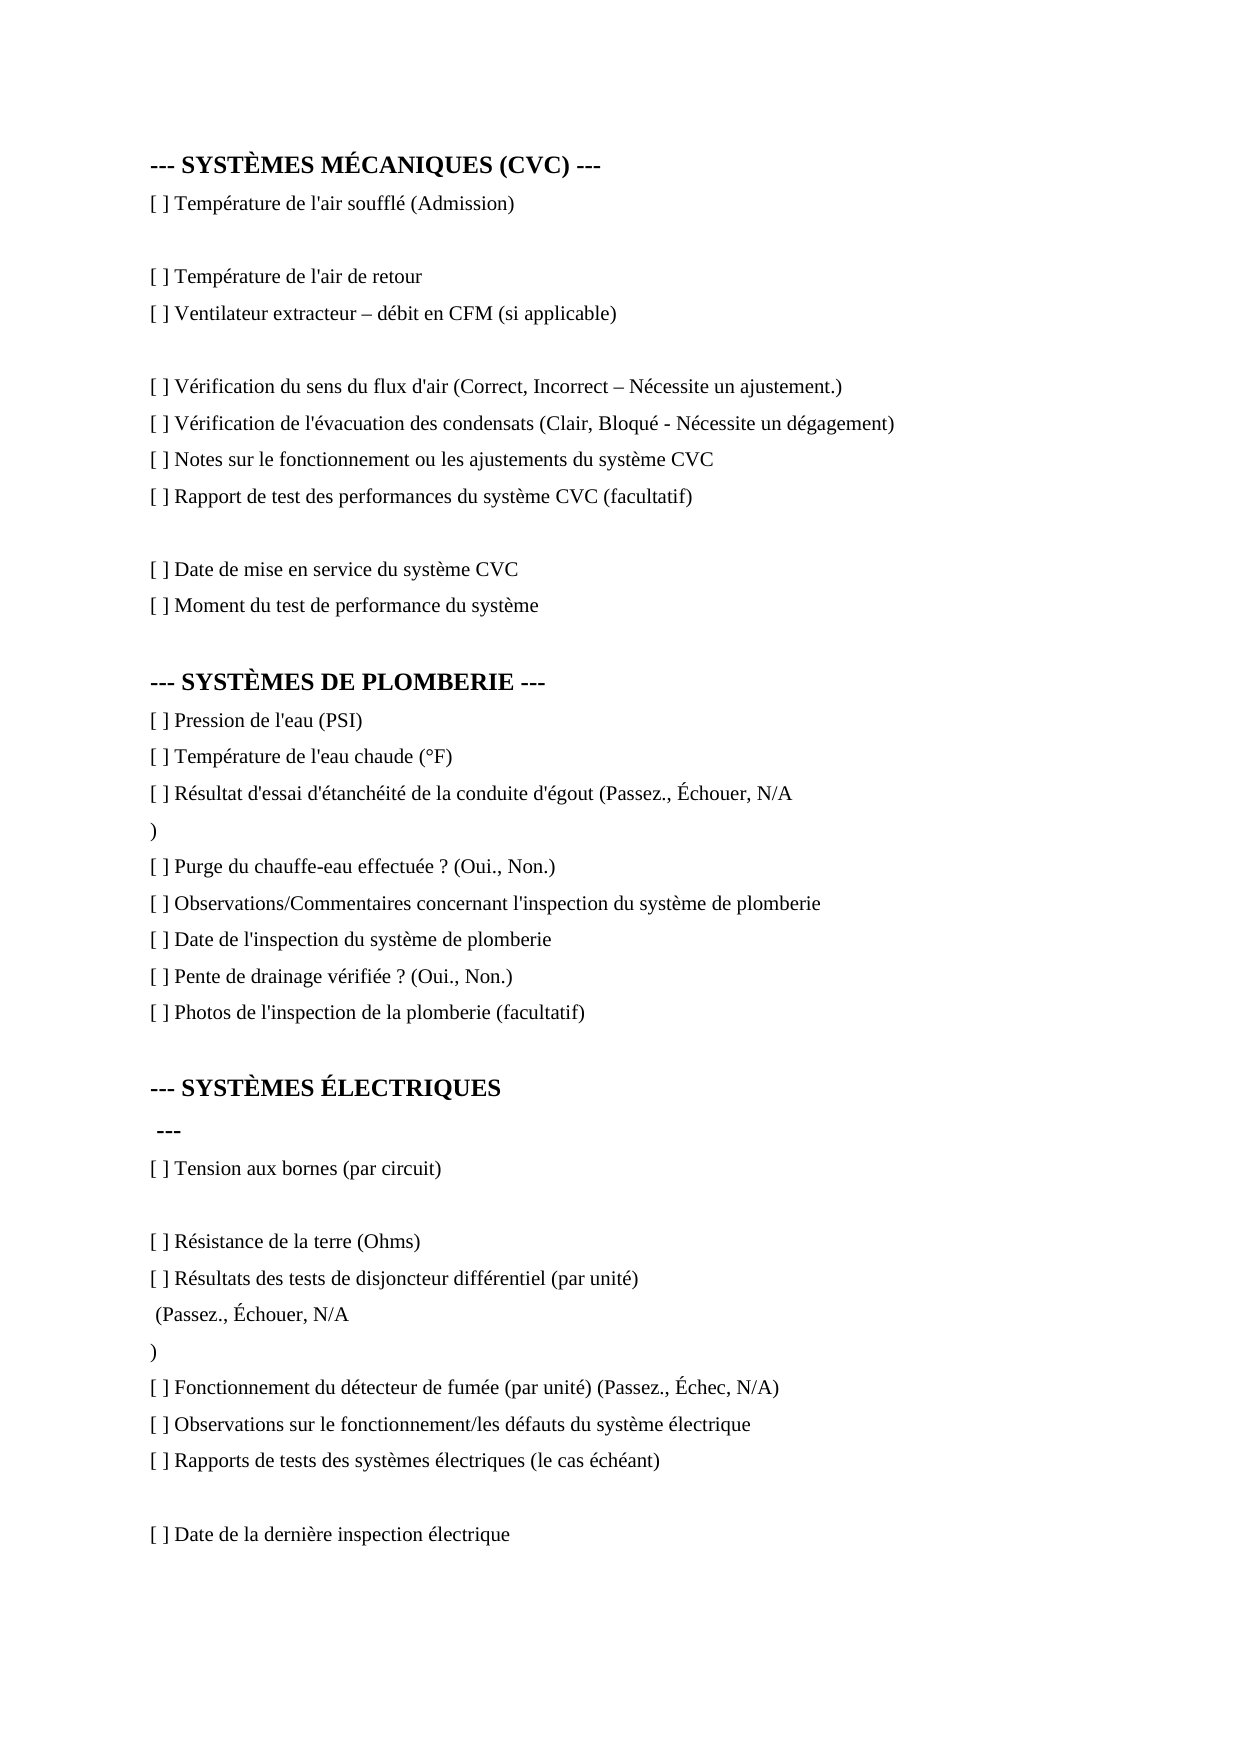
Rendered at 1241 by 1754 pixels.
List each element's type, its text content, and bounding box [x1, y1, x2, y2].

text [ ] Rapport de test des performances du système CVC (facultatif) [150, 484, 1090, 508]
text [ ] Température de l'air de retour [150, 264, 1090, 288]
text [ ] Résultats des tests de disjoncteur différentiel (par unité) [150, 1266, 1090, 1290]
text [ ] Date de mise en service du système CVC [150, 557, 1090, 581]
text [ ] Ventilateur extracteur – débit en CFM (si applicable) [150, 301, 1090, 325]
text ) [150, 1339, 1090, 1363]
text [ ] Observations/Commentaires concernant l'inspection du système de plomberie [150, 891, 1090, 915]
text [ ] Température de l'air soufflé (Admission) [150, 191, 1090, 215]
text [ ] Observations sur le fonctionnement/les défauts du système électrique [150, 1412, 1090, 1436]
text [ ] Résultat d'essai d'étanchéité de la conduite d'égout (Passez., Échouer, N/A [150, 781, 1090, 805]
text (Passez., Échouer, N/A [150, 1302, 1090, 1326]
text [ ] Date de l'inspection du système de plomberie [150, 927, 1090, 951]
text [ ] Notes sur le fonctionnement ou les ajustements du système CVC [150, 447, 1090, 471]
text [ ] Pente de drainage vérifiée ? (Oui., Non.) [150, 964, 1090, 988]
text --- SYSTÈMES ÉLECTRIQUES [150, 1073, 1090, 1102]
text [ ] Date de la dernière inspection électrique [150, 1522, 1090, 1546]
text [ ] Température de l'eau chaude (°F) [150, 744, 1090, 768]
text [ ] Rapports de tests des systèmes électriques (le cas échéant) [150, 1448, 1090, 1472]
text [ ] Résistance de la terre (Ohms) [150, 1229, 1090, 1253]
text ) [150, 817, 1090, 842]
text --- SYSTÈMES MÉCANIQUES (CVC) --- [150, 150, 1090, 179]
text [ ] Fonctionnement du détecteur de fumée (par unité) (Passez., Échec, N/A) [150, 1375, 1090, 1399]
text [ ] Pression de l'eau (PSI) [150, 708, 1090, 732]
text --- SYSTÈMES DE PLOMBERIE --- [150, 667, 1090, 695]
text [ ] Purge du chauffe-eau effectuée ? (Oui., Non.) [150, 854, 1090, 878]
text --- [150, 1115, 1090, 1143]
text [ ] Tension aux bornes (par circuit) [150, 1156, 1090, 1180]
text [ ] Moment du test de performance du système [150, 593, 1090, 617]
text [ ] Vérification de l'évacuation des condensats (Clair, Bloqué - Nécessite un dégagement) [150, 411, 1090, 435]
text [ ] Photos de l'inspection de la plomberie (facultatif) [150, 1000, 1090, 1024]
text [ ] Vérification du sens du flux d'air (Correct, Incorrect – Nécessite un ajustement.) [150, 374, 1090, 398]
